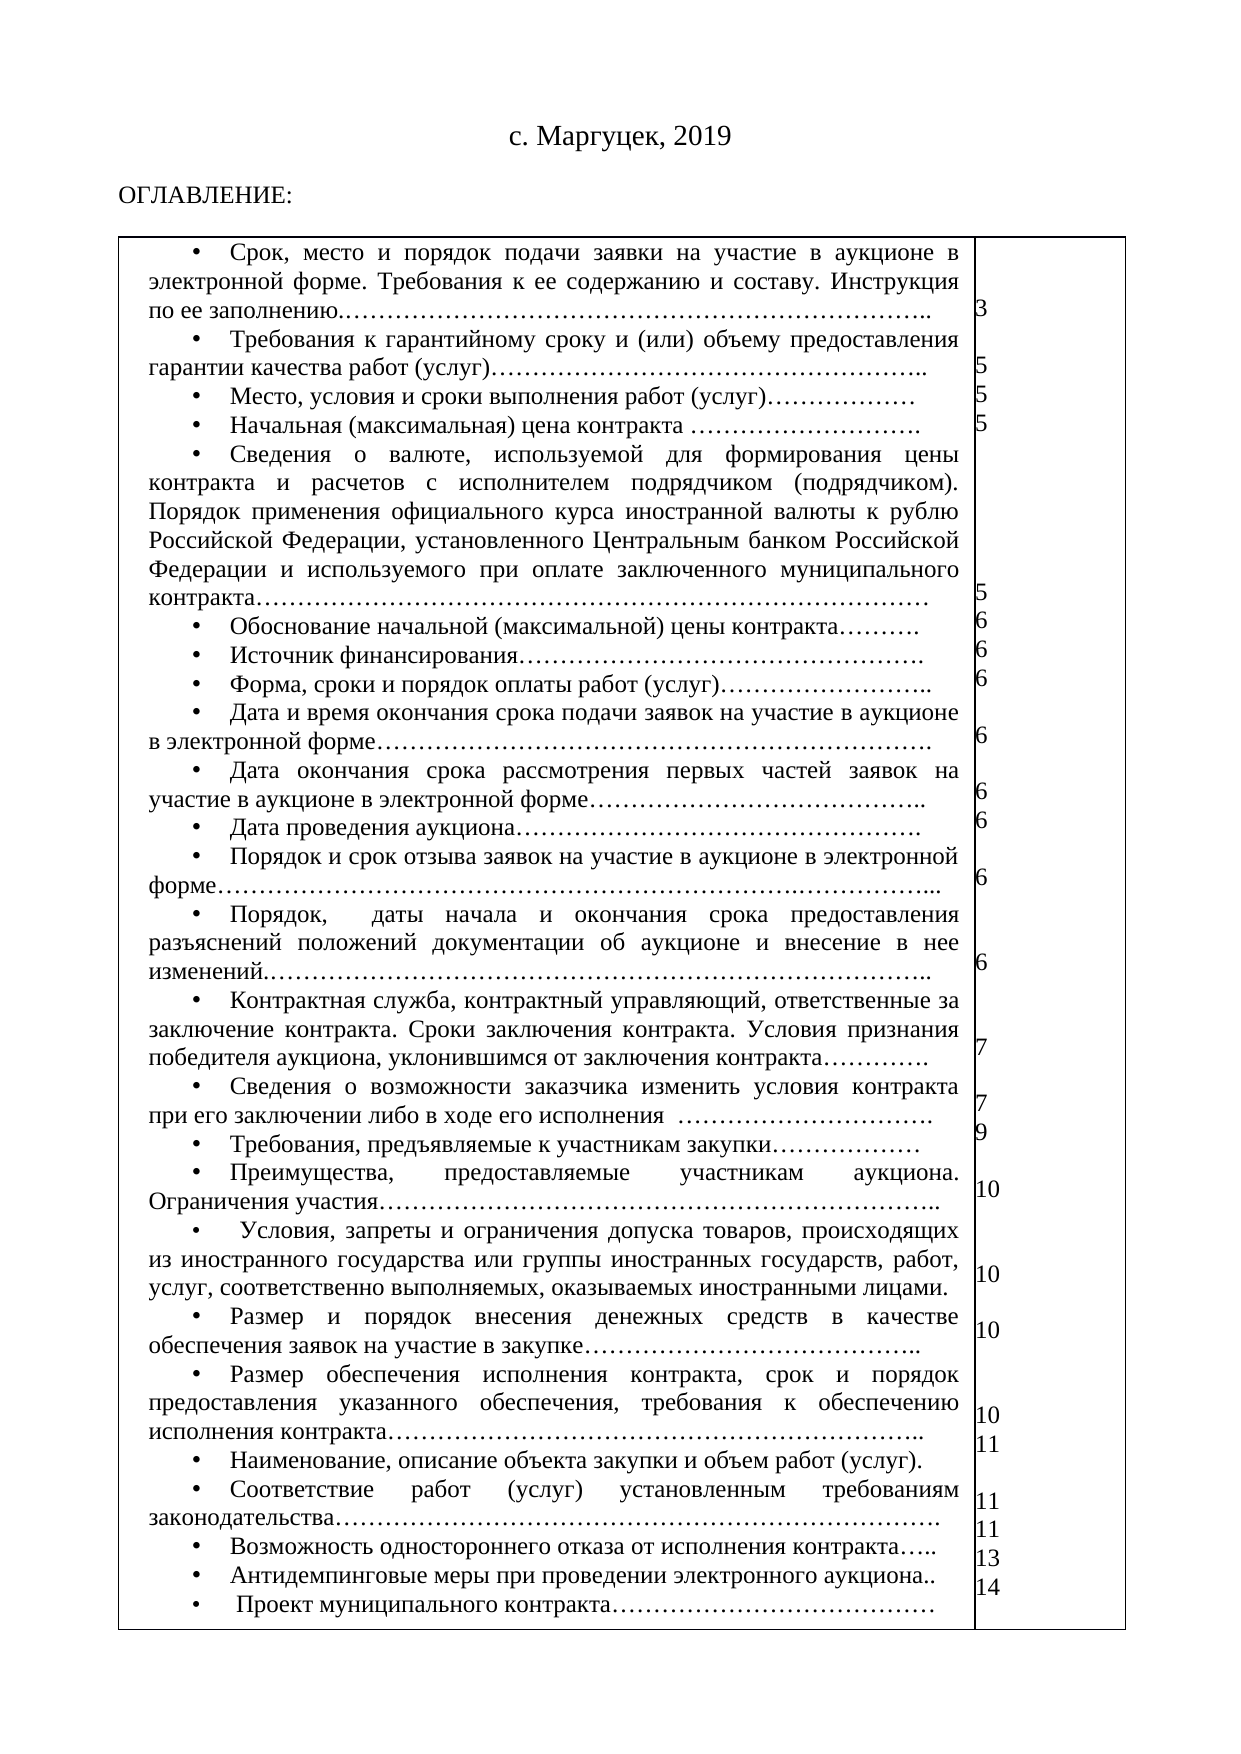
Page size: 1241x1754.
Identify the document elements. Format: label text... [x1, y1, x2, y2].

text с. Маргуцек, 2019 [118, 118, 1122, 152]
table_header 3 5 5 5 5 6 6 6 6 6 6 6 6 7 7 9 10 10 10 10 11 11 11 13 14 [976, 238, 1125, 1629]
table_header Срок, место и порядок подачи заявки на участие в аукционе в электронной форме. Требования к ее содержанию и составу. Инструкция по ее заполнению.…………………………………………………………….. Требования к гарантийному сроку и (или) объему предоставления гарантии качества работ (услуг)…………………………………………….. Место, условия и сроки выполнения работ (услуг)……………… Начальная (максимальная) цена контракта ………………………. Сведения о валюте, используемой для формирования цены контракта и расчетов с исполнителем подрядчиком (подрядчиком). Порядок применения официального курса иностранной валюты к рублю Российской Федерации, установленного Центральным банком Российской Федерации и используемого при оплате заключенного муниципального контракта……………………………………………………………………… Обоснование начальной (максимальной) цены контракта………. Источник финансирования…………………………………………. Форма, сроки и порядок оплаты работ (услуг)…………………….. Дата и время окончания срока подачи заявок на участие в аукционе в электронной форме…………………………………………………………. Дата окончания срока рассмотрения первых частей заявок на участие в аукционе в электронной форме………………………………….. Дата проведения аукциона…………………………………………. Порядок и срок отзыва заявок на участие в аукционе в электронной форме…………………………………………………………….……………... Порядок, даты начала и окончания срока предоставления разъяснений положений документации об аукционе и внесение в нее изменений.…………………………………………………………………….. Контрактная служба, контрактный управляющий, ответственные за заключение контракта. Сроки заключения контракта. Условия признания победителя аукциона, уклонившимся от заключения контракта…………. Сведения о возможности заказчика изменить условия контракта при его заключении либо в ходе его исполнения …………………………. Требования, предъявляемые к участникам закупки……………… Преимущества, предоставляемые участникам аукциона. Ограничения участия………………………………………………………….. Условия, запреты и ограничения допуска товаров, происходящих из иностранного государства или группы иностранных государств, работ, услуг, соответственно выполняемых, оказываемых иностранными лицами. Размер и порядок внесения денежных средств в качестве обеспечения заявок на участие в закупке………………………………….. Размер обеспечения исполнения контракта, срок и порядок предоставления указанного обеспечения, требования к обеспечению исполнения контракта……………………………………………………….. Наименование, описание объекта закупки и объем работ (услуг). Соответствие работ (услуг) установленным требованиям законодательства………………………………………………………………. Возможность одностороннего отказа от исполнения контракта….. Антидемпинговые меры при проведении электронного аукциона.. Проект муниципального контракта………………………………… [119, 238, 974, 1629]
text ОГЛАВЛЕНИЕ: [118, 180, 1122, 208]
